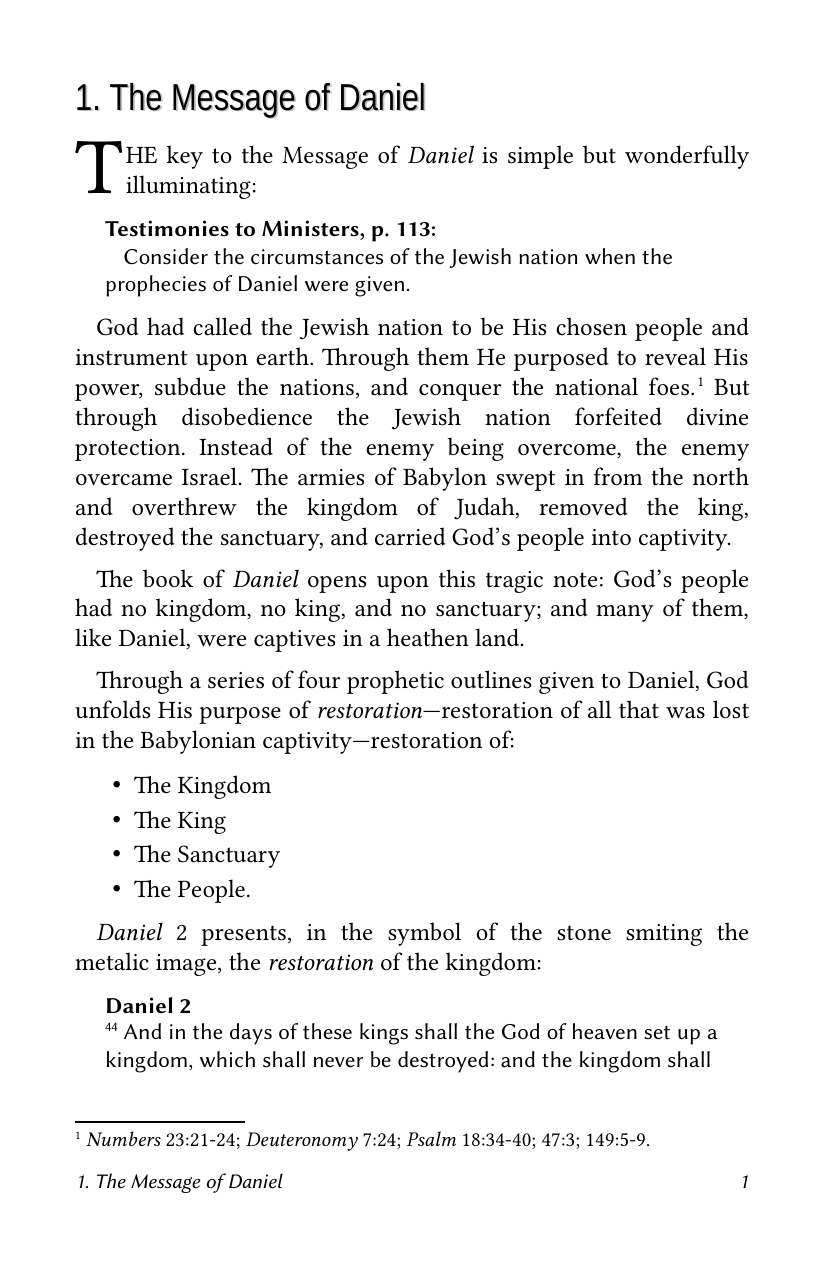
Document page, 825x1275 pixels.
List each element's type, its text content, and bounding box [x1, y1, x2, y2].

text Daniel 2 [105, 993, 750, 1019]
list The People. [112, 875, 750, 903]
text THE key to the Message of Daniel is simple but wonderfully illuminating: [75, 141, 750, 199]
text God had called the Jewish nation to be His chosen people and instrument upon earth. Through them He purposed to reveal His power, subdue the nations, and conquer the national foes. But through disobedience the Jewish nation forfeited divine protection. Instead of the enemy being overcome, the enemy overcame Israel. The armies of Babylon swept in from the north and overthrew the kingdom of Judah, removed the king, destroyed the sanctuary, and carried God’s people into captivity. [75, 313, 750, 551]
text 44 And in the days of these kings shall the God of heaven set up a kingdom, which shall never be destroyed: and the kingdom shall [105, 1019, 720, 1073]
text Through a series of four prophetic outlines given to Daniel, God unfolds His purpose of restoration—restoration of all that was lost in the Babylonian captivity—restoration of: [75, 666, 750, 755]
text Daniel 2 presents, in the symbol of the stone smiting the metalic image, the restoration of the kingdom: [75, 918, 750, 977]
text Testimonies to Ministers, p. 113: [105, 216, 750, 242]
title The Message of Daniel [75, 75, 750, 118]
text Numbers 23:21-24; Deuteronomy 7:24; Psalm 18:34-40; 47:3; 149:5-9. [75, 1128, 750, 1152]
list The Kingdom [112, 771, 750, 799]
text Consider the circumstances of the Jewish nation when the prophecies of Daniel were given. [105, 243, 720, 297]
text The book of Daniel opens upon this tragic note: God’s people had no kingdom, no king, and no sanctuary; and many of them, like Daniel, were captives in a heathen land. [75, 564, 750, 653]
list The King [112, 806, 750, 834]
list The Sanctuary [112, 840, 750, 869]
